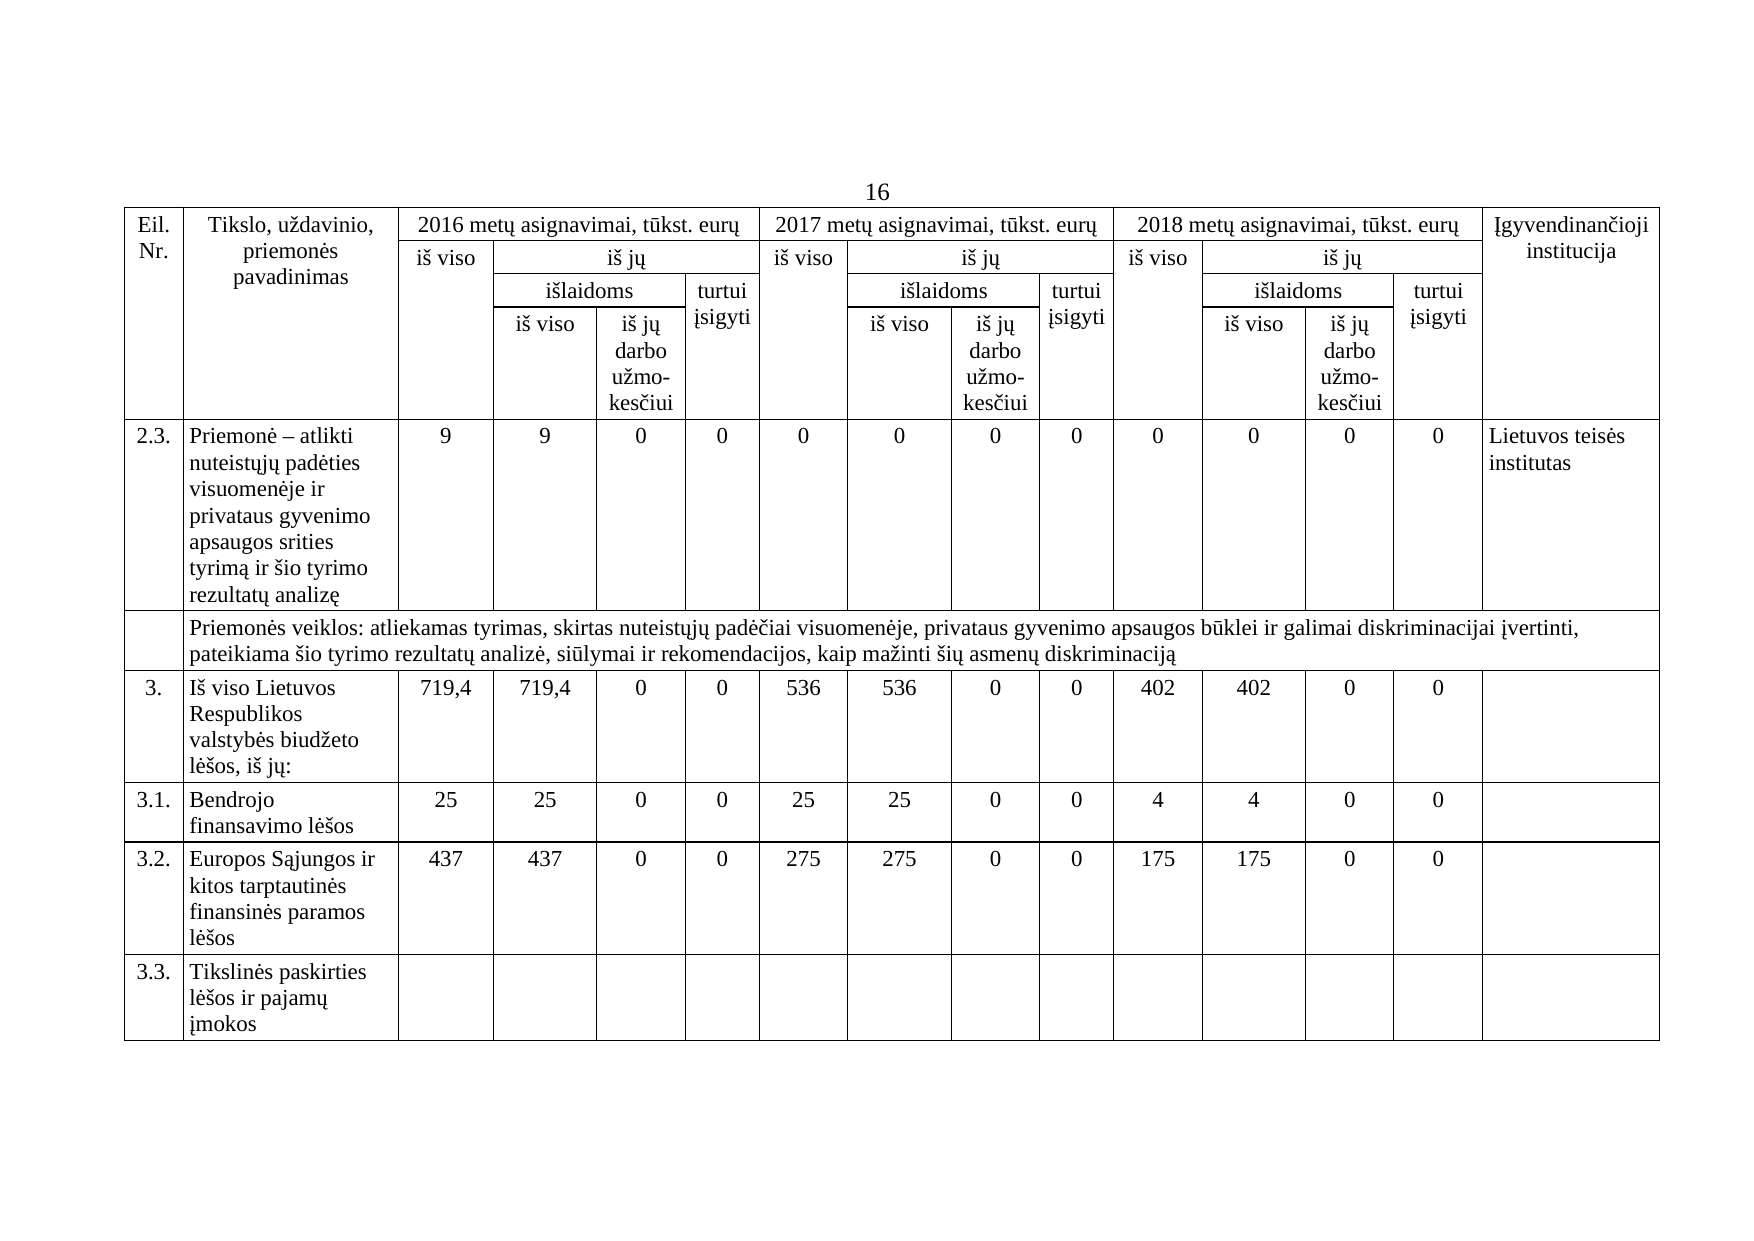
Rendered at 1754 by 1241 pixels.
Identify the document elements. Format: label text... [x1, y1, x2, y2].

table_cell 437 [494, 843, 596, 954]
table_header Tikslo, uždavinio, priemonės pavadinimas [184, 208, 398, 419]
table_cell Bendrojo finansavimo lėšos [184, 783, 398, 841]
table_cell 0 [1114, 420, 1202, 610]
table_cell iš jų darbo užmo-kesčiui [1306, 308, 1393, 419]
table_cell 0 [597, 420, 685, 610]
table_cell 275 [848, 843, 951, 954]
table_cell 437 [399, 843, 493, 954]
table_cell iš jų [1203, 241, 1482, 273]
table_cell 3.1. [125, 783, 183, 841]
table_cell 536 [848, 671, 951, 782]
table_cell 0 [1306, 783, 1393, 841]
table_cell Iš viso Lietuvos Respublikos valstybės biudžeto lėšos, iš jų: [184, 671, 398, 782]
table_cell [1483, 783, 1659, 841]
table_cell išlaidoms [848, 274, 1039, 306]
table_header 2018 metų asignavimai, tūkst. eurų [1114, 208, 1482, 240]
table_cell [1306, 955, 1393, 1040]
table_cell 402 [1114, 671, 1202, 782]
table_cell iš jų darbo užmo-kesčiui [952, 308, 1039, 419]
table_cell [1203, 955, 1305, 1040]
table_cell 0 [1306, 420, 1393, 610]
table_cell 0 [686, 420, 759, 610]
table_cell iš jų [494, 241, 759, 273]
table_cell 25 [494, 783, 596, 841]
table_cell 0 [760, 420, 847, 610]
table_cell 0 [952, 843, 1039, 954]
table_cell 4 [1203, 783, 1305, 841]
table_cell Priemonės veiklos: atliekamas tyrimas, skirtas nuteistųjų padėčiai visuomenėje, privataus gyvenimo apsaugos būklei ir galimai diskriminacijai įvertinti, pateikiama šio tyrimo rezultatų analizė, siūlymai ir rekomendacijos, kaip mažinti šių asmenų diskriminaciją [184, 611, 1659, 669]
table_cell iš viso [399, 241, 493, 419]
table_cell 0 [1394, 843, 1482, 954]
table_cell 0 [597, 843, 685, 954]
table_cell 9 [399, 420, 493, 610]
table_cell Tikslinės paskirties lėšos ir pajamų įmokos [184, 955, 398, 1040]
table_cell 3. [125, 671, 183, 782]
table_cell 0 [1306, 843, 1393, 954]
table_cell 0 [952, 420, 1039, 610]
table_cell 0 [952, 671, 1039, 782]
table_cell iš viso [760, 241, 847, 419]
table_cell 0 [1040, 671, 1113, 782]
table_cell [1040, 955, 1113, 1040]
table_cell iš jų darbo užmo-kesčiui [597, 308, 685, 419]
table_cell 0 [686, 783, 759, 841]
table_cell 25 [399, 783, 493, 841]
table_cell 25 [848, 783, 951, 841]
table_cell 3.3. [125, 955, 183, 1040]
table_header Įgyvendinančioji institucija [1483, 208, 1659, 419]
table_cell [597, 955, 685, 1040]
table_cell 0 [1040, 783, 1113, 841]
table_cell 3.2. [125, 843, 183, 954]
table_header 2016 metų asignavimai, tūkst. eurų [399, 208, 759, 240]
table_cell 0 [686, 843, 759, 954]
table_cell Lietuvos teisės institutas [1483, 420, 1659, 610]
table_cell išlaidoms [494, 274, 685, 306]
table_cell 4 [1114, 783, 1202, 841]
table_cell 0 [1394, 671, 1482, 782]
table_cell 0 [1040, 843, 1113, 954]
table_cell 175 [1203, 843, 1305, 954]
table_cell 275 [760, 843, 847, 954]
table_cell 0 [1040, 420, 1113, 610]
table_cell 402 [1203, 671, 1305, 782]
table_cell 0 [1394, 420, 1482, 610]
table_cell [1483, 843, 1659, 954]
table_cell Europos Sąjungos ir kitos tarptautinės finansinės paramos lėšos [184, 843, 398, 954]
table_cell iš viso [494, 308, 596, 419]
table_cell 0 [1394, 783, 1482, 841]
table_cell 0 [1203, 420, 1305, 610]
table_cell 719,4 [399, 671, 493, 782]
table_cell [494, 955, 596, 1040]
table_cell [1394, 955, 1482, 1040]
table_cell iš viso [1114, 241, 1202, 419]
table_cell [1483, 955, 1659, 1040]
table_cell turtui įsigyti [1040, 274, 1113, 419]
table_cell iš jų [848, 241, 1113, 273]
table_cell [399, 955, 493, 1040]
table_cell 0 [952, 783, 1039, 841]
table_cell Priemonė – atlikti nuteistųjų padėties visuomenėje ir privataus gyvenimo apsaugos srities tyrimą ir šio tyrimo rezultatų analizę [184, 420, 398, 610]
table_cell [760, 955, 847, 1040]
table_cell 25 [760, 783, 847, 841]
table_cell turtui įsigyti [686, 274, 759, 419]
table_cell 9 [494, 420, 596, 610]
table_cell 175 [1114, 843, 1202, 954]
table_cell [848, 955, 951, 1040]
table_cell [952, 955, 1039, 1040]
table_cell 719,4 [494, 671, 596, 782]
table_header Eil. Nr. [125, 208, 183, 419]
table_header 2017 metų asignavimai, tūkst. eurų [760, 208, 1113, 240]
table_cell 0 [1306, 671, 1393, 782]
table_cell 536 [760, 671, 847, 782]
table_cell [125, 611, 183, 669]
table_cell iš viso [848, 308, 951, 419]
table_cell 0 [597, 671, 685, 782]
table_cell turtui įsigyti [1394, 274, 1482, 419]
table_cell 0 [597, 783, 685, 841]
table_cell 0 [848, 420, 951, 610]
table_cell [1114, 955, 1202, 1040]
table_cell [1483, 671, 1659, 782]
table_cell 2.3. [125, 420, 183, 610]
table_cell išlaidoms [1203, 274, 1393, 306]
table_cell iš viso [1203, 308, 1305, 419]
table_cell 0 [686, 671, 759, 782]
table_cell [686, 955, 759, 1040]
